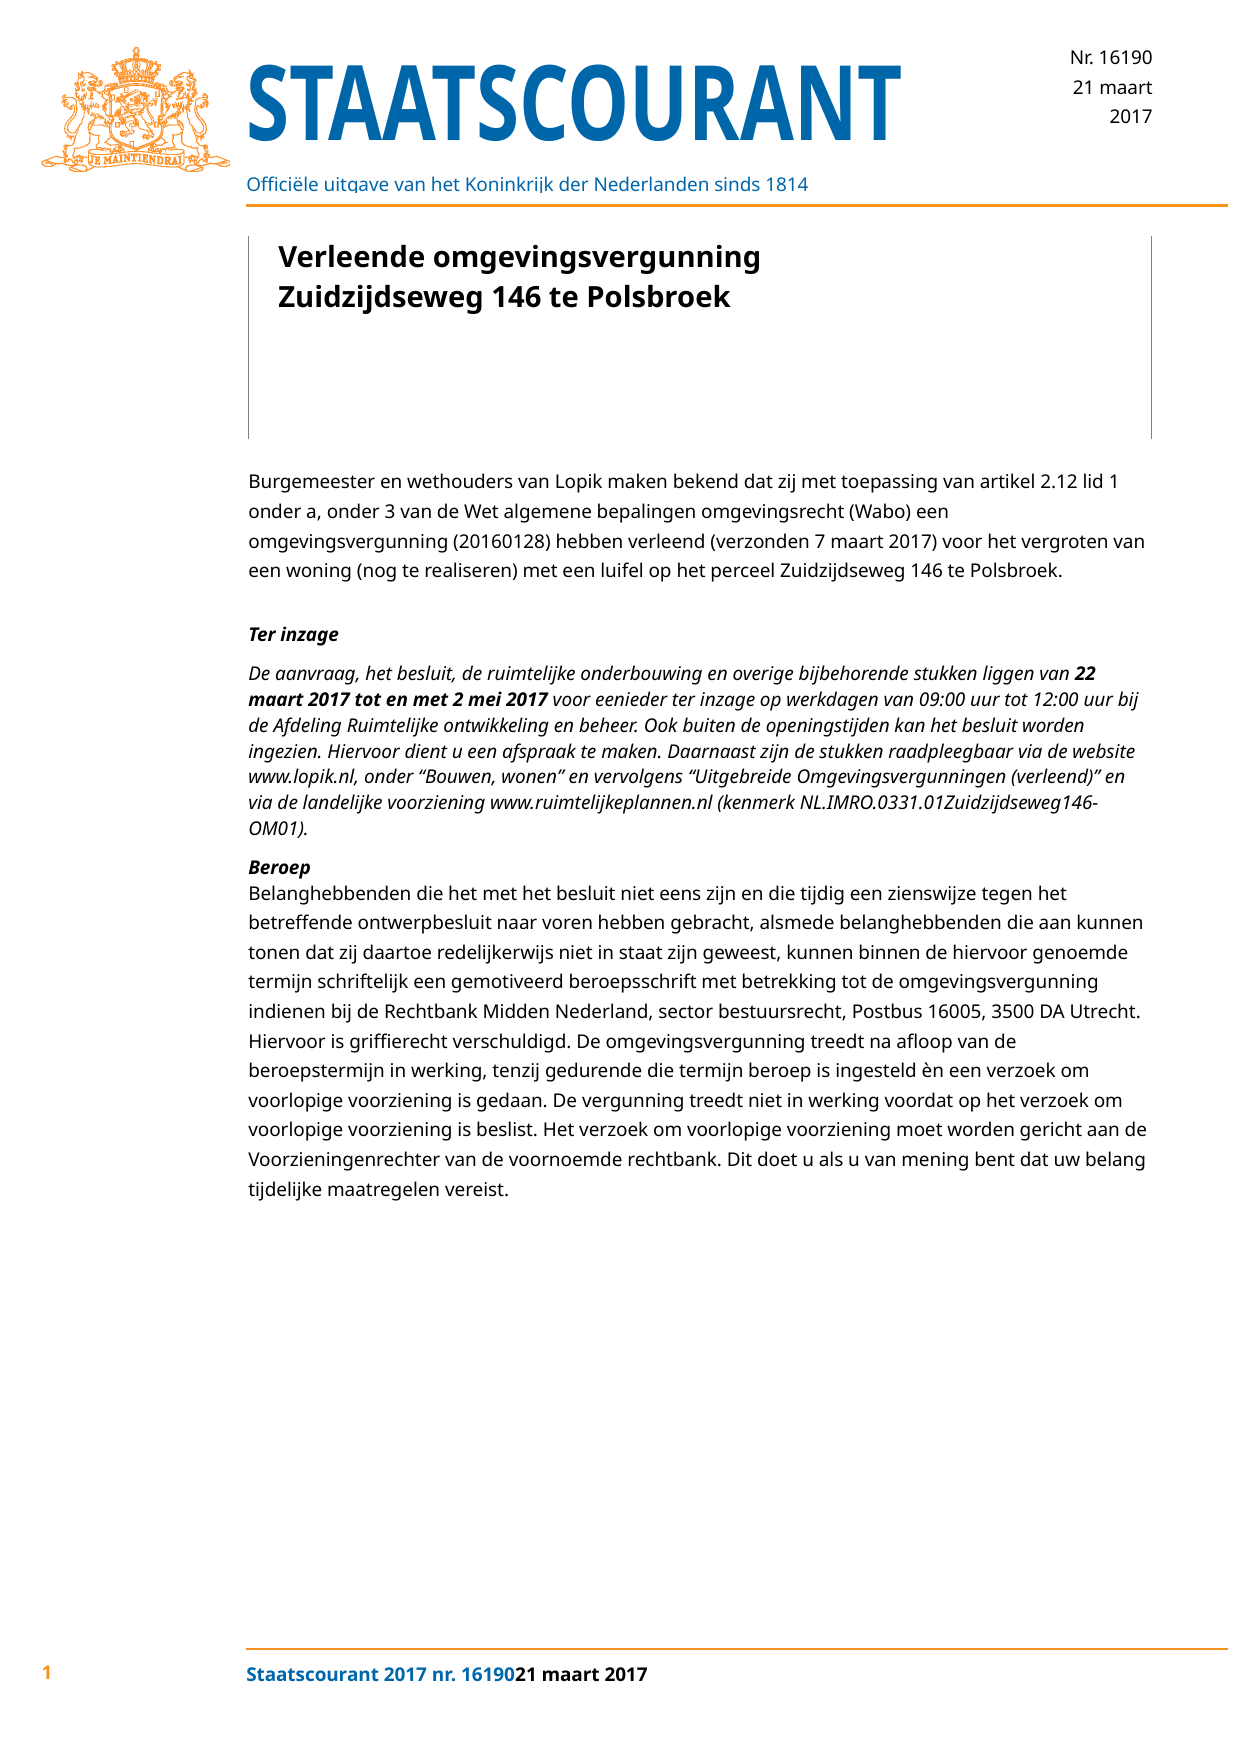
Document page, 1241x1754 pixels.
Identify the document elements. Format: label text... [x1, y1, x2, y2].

text Belanghebbenden die het met het besluit niet eens zijn en die tijdig een zienswijze tegen het betreffende ontwerpbesluit naar voren hebben gebracht, alsmede belanghebbenden die aan kunnen tonen dat zij daartoe redelijkerwijs niet in staat zijn geweest, kunnen binnen de hiervoor genoemde termijn schriftelijk een gemotiveerd beroepsschrift met betrekking tot de omgevingsvergunning indienen bij de Rechtbank Midden Nederland, sector bestuursrecht, Postbus 16005, 3500 DA Utrecht. Hiervoor is griffierecht verschuldigd. De omgevingsvergunning treedt na afloop van de beroepstermijn in werking, tenzij gedurende die termijn beroep is ingesteld èn een verzoek om voorlopige voorziening is gedaan. De vergunning treedt niet in werking voordat op het verzoek om voorlopige voorziening is beslist. Het verzoek om voorlopige voorziening moet worden gericht aan de Voorzieningenrechter van de voornoemde rechtbank. Dit doet u als u van mening bent dat uw belang tijdelijke maatregelen vereist. [248, 880, 1152, 1202]
table_header Verleende omgevingsvergunning Zuidzijdseweg 146 te Polsbroek [249, 236, 850, 439]
table_header [850, 414, 1151, 439]
table_header [850, 236, 912, 413]
table_header [1090, 236, 1151, 413]
text De aanvraag, het besluit, de ruimtelijke onderbouwing en overige bijbehorende stukken liggen van 22 maart 2017 tot en met 2 mei 2017 voor eenieder ter inzage op werkdagen van 09:00 uur tot 12:00 uur bij de Afdeling Ruimtelijke ontwikkeling en beheer. Ook buiten de openingstijden kan het besluit worden ingezien. Hiervoor dient u een afspraak te maken. Daarnaast zijn de stukken raadpleegbaar via de website www.lopik.nl, onder “Bouwen, wonen” en vervolgens “Uitgebreide Omgevingsvergunningen (verleend)” en via de landelijke voorziening www.ruimtelijkeplannen.nl (kenmerk NL.IMRO.0331.01Zuidzijdseweg146-OM01). [248, 661, 1152, 841]
text Beroep [248, 854, 1152, 880]
text Burgemeester en wethouders van Lopik maken bekend dat zij met toepassing van artikel 2.12 lid 1 onder a, onder 3 van de Wet algemene bepalingen omgevingsrecht (Wabo) een omgevingsvergunning (20160128) hebben verleend (verzonden 7 maart 2017) voor het vergroten van een woning (nog te realiseren) met een luifel op het perceel Zuidzijdseweg 146 te Polsbroek. [248, 469, 1152, 583]
text Ter inzage [248, 621, 1152, 647]
picture [41, 47, 231, 172]
picture [912, 236, 1090, 414]
